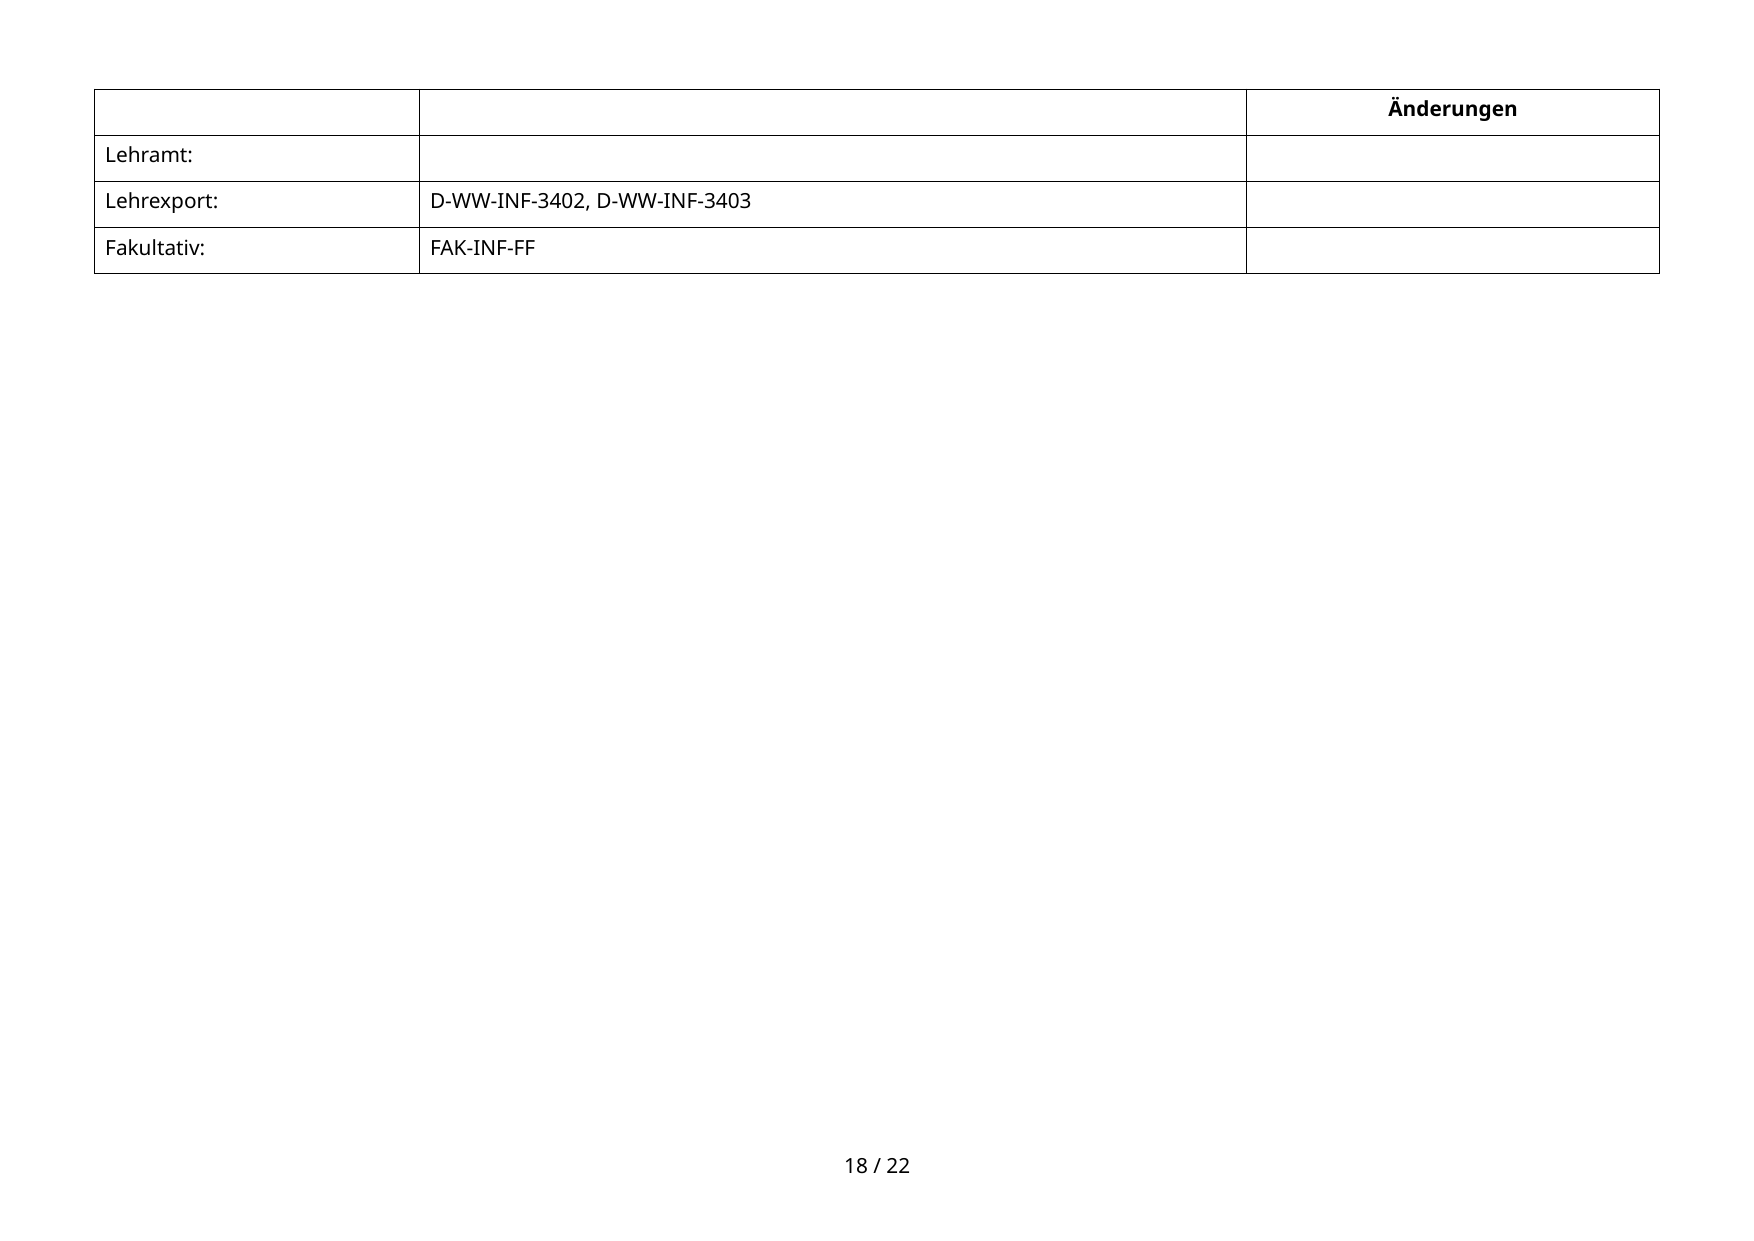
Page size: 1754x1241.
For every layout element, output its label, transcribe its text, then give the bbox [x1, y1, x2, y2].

table_cell Lehramt: [95, 136, 419, 181]
table_cell Fakultativ: [95, 228, 419, 273]
table_cell [1247, 136, 1659, 181]
table_cell [420, 136, 1246, 181]
table_cell [1247, 182, 1659, 227]
table_cell Lehrexport: [95, 182, 419, 227]
table_header Änderungen [1247, 90, 1659, 134]
table_cell FAK-INF-FF [420, 228, 1246, 273]
table_header [95, 90, 419, 134]
table_header [420, 90, 1246, 134]
table_cell D-WW-INF-3402, D-WW-INF-3403 [420, 182, 1246, 227]
table_cell [1247, 228, 1659, 273]
